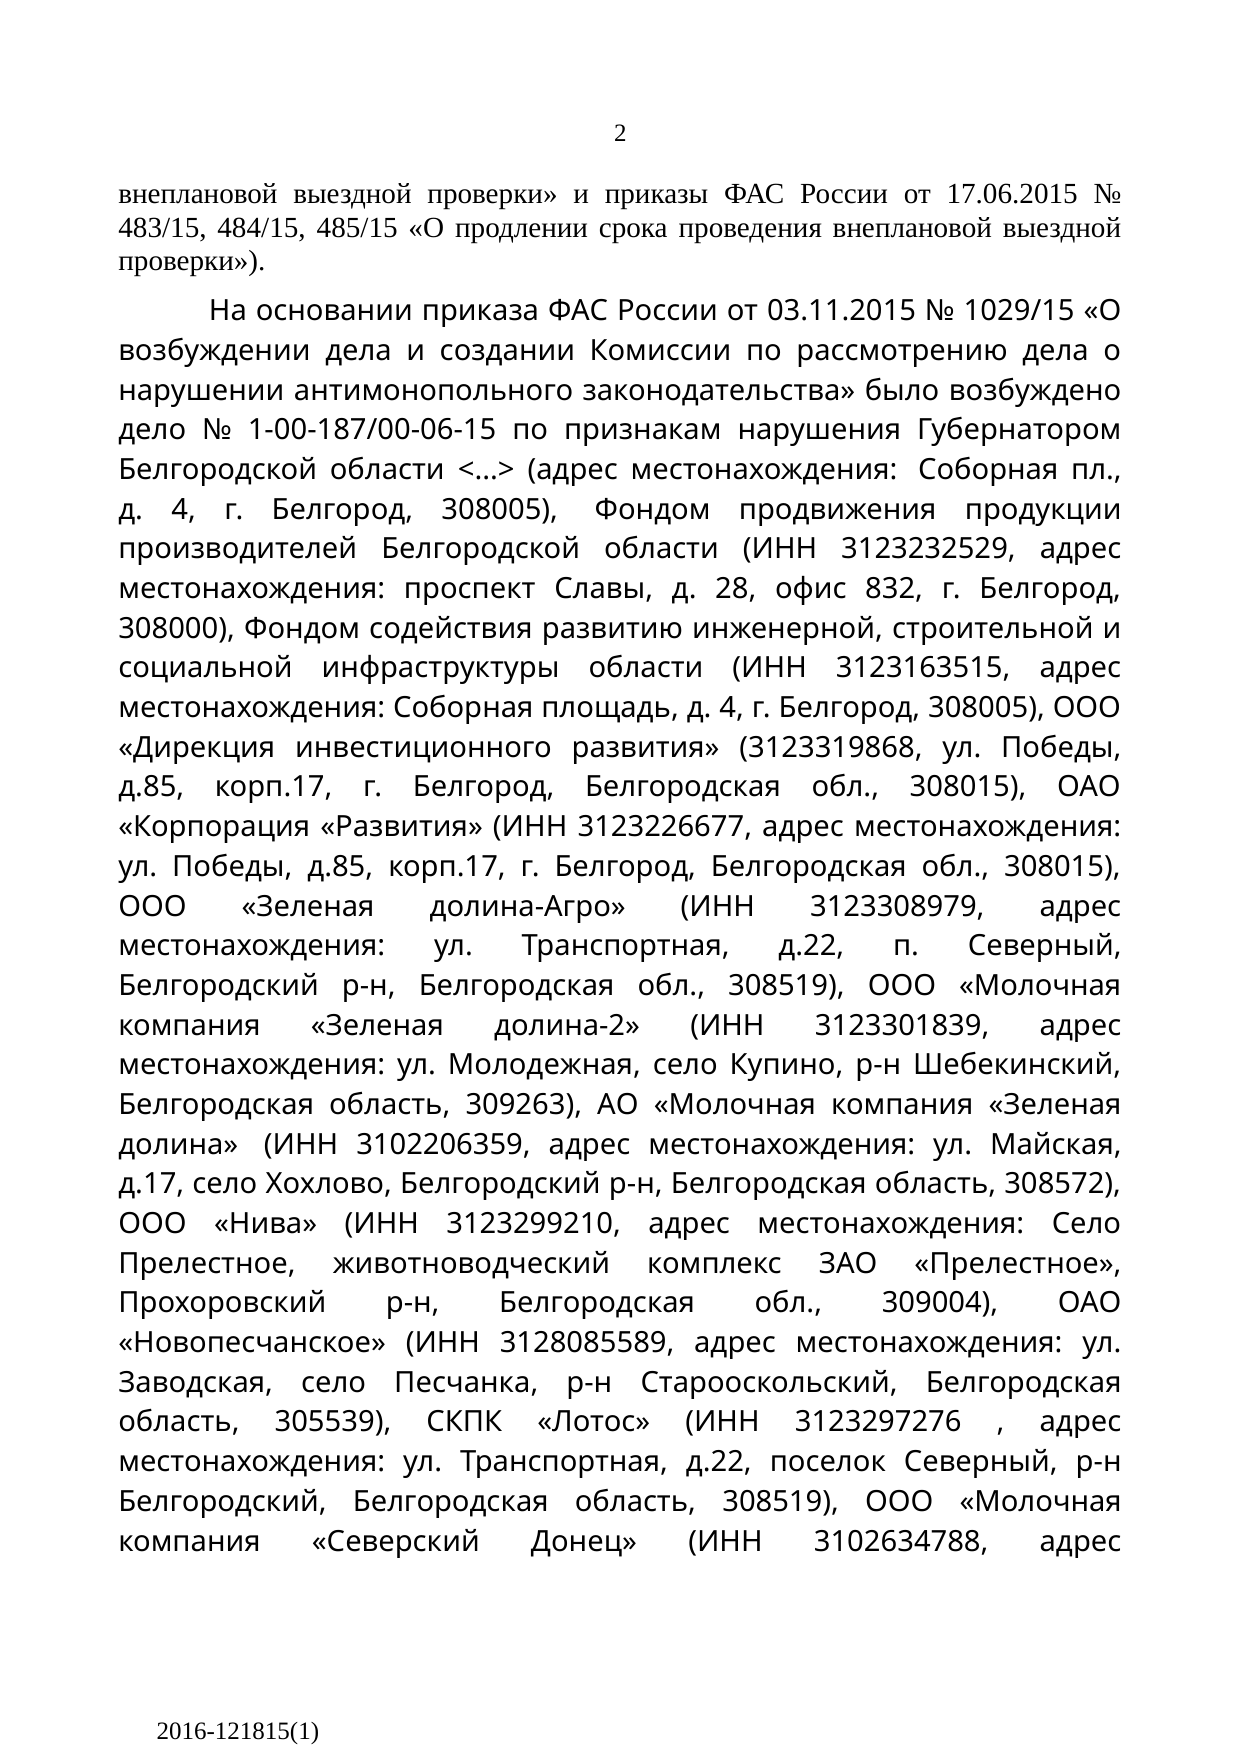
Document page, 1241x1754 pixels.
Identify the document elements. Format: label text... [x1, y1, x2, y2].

text На основании приказа ФАС России от 03.11.2015 № 1029/15 «О возбуждении дела и создании Комиссии по рассмотрению дела о нарушении антимонопольного законодательства» было возбуждено дело № 1-00-187/00-06-15 по признакам нарушения Губернатором Белгородской области <...> (адрес местонахождения: Соборная пл., д. 4, г. Белгород, 308005), Фондом продвижения продукции производителей Белгородской области (ИНН 3123232529, адрес местонахождения: проспект Славы, д. 28, офис 832, г. Белгород, 308000), Фондом содействия развитию инженерной, строительной и социальной инфраструктуры области (ИНН 3123163515, адрес местонахождения: Соборная площадь, д. 4, г. Белгород, 308005), ООО «Дирекция инвестиционного развития» (3123319868, ул. Победы, д.85, корп.17, г. Белгород, Белгородская обл., 308015), ОАО «Корпорация «Развития» (ИНН 3123226677, адрес местонахождения: ул. Победы, д.85, корп.17, г. Белгород, Белгородская обл., 308015), ООО «Зеленая долина-Агро» (ИНН 3123308979, адрес местонахождения: ул. Транспортная, д.22, п. Северный, Белгородский р-н, Белгородская обл., 308519), ООО «Молочная компания «Зеленая долина-2» (ИНН 3123301839, адрес местонахождения: ул. Молодежная, село Купино, р-н Шебекинский, Белгородская область, 309263), АО «Молочная компания «Зеленая долина» (ИНН 3102206359, адрес местонахождения: ул. Майская, д.17, село Хохлово, Белгородский р-н, Белгородская область, 308572), ООО «Нива» (ИНН 3123299210, адрес местонахождения: Село Прелестное, животноводческий комплекс ЗАО «Прелестное», Прохоровский р-н, Белгородская обл., 309004), ОАО «Новопесчанское» (ИНН 3128085589, адрес местонахождения: ул. Заводская, село Песчанка, р-н Старооскольский, Белгородская область, 305539), СКПК «Лотос» (ИНН 3123297276 , адрес местонахождения: ул. Транспортная, д.22, поселок Северный, р-н Белгородский, Белгородская область, 308519), ООО «Молочная компания «Северский Донец» (ИНН 3102634788, адрес [118, 289, 1122, 1559]
text внеплановой выездной проверки» и приказы ФАС России от 17.06.2015 № 483/15, 484/15, 485/15 «О продлении срока проведения внеплановой выездной проверки»). [118, 176, 1122, 277]
